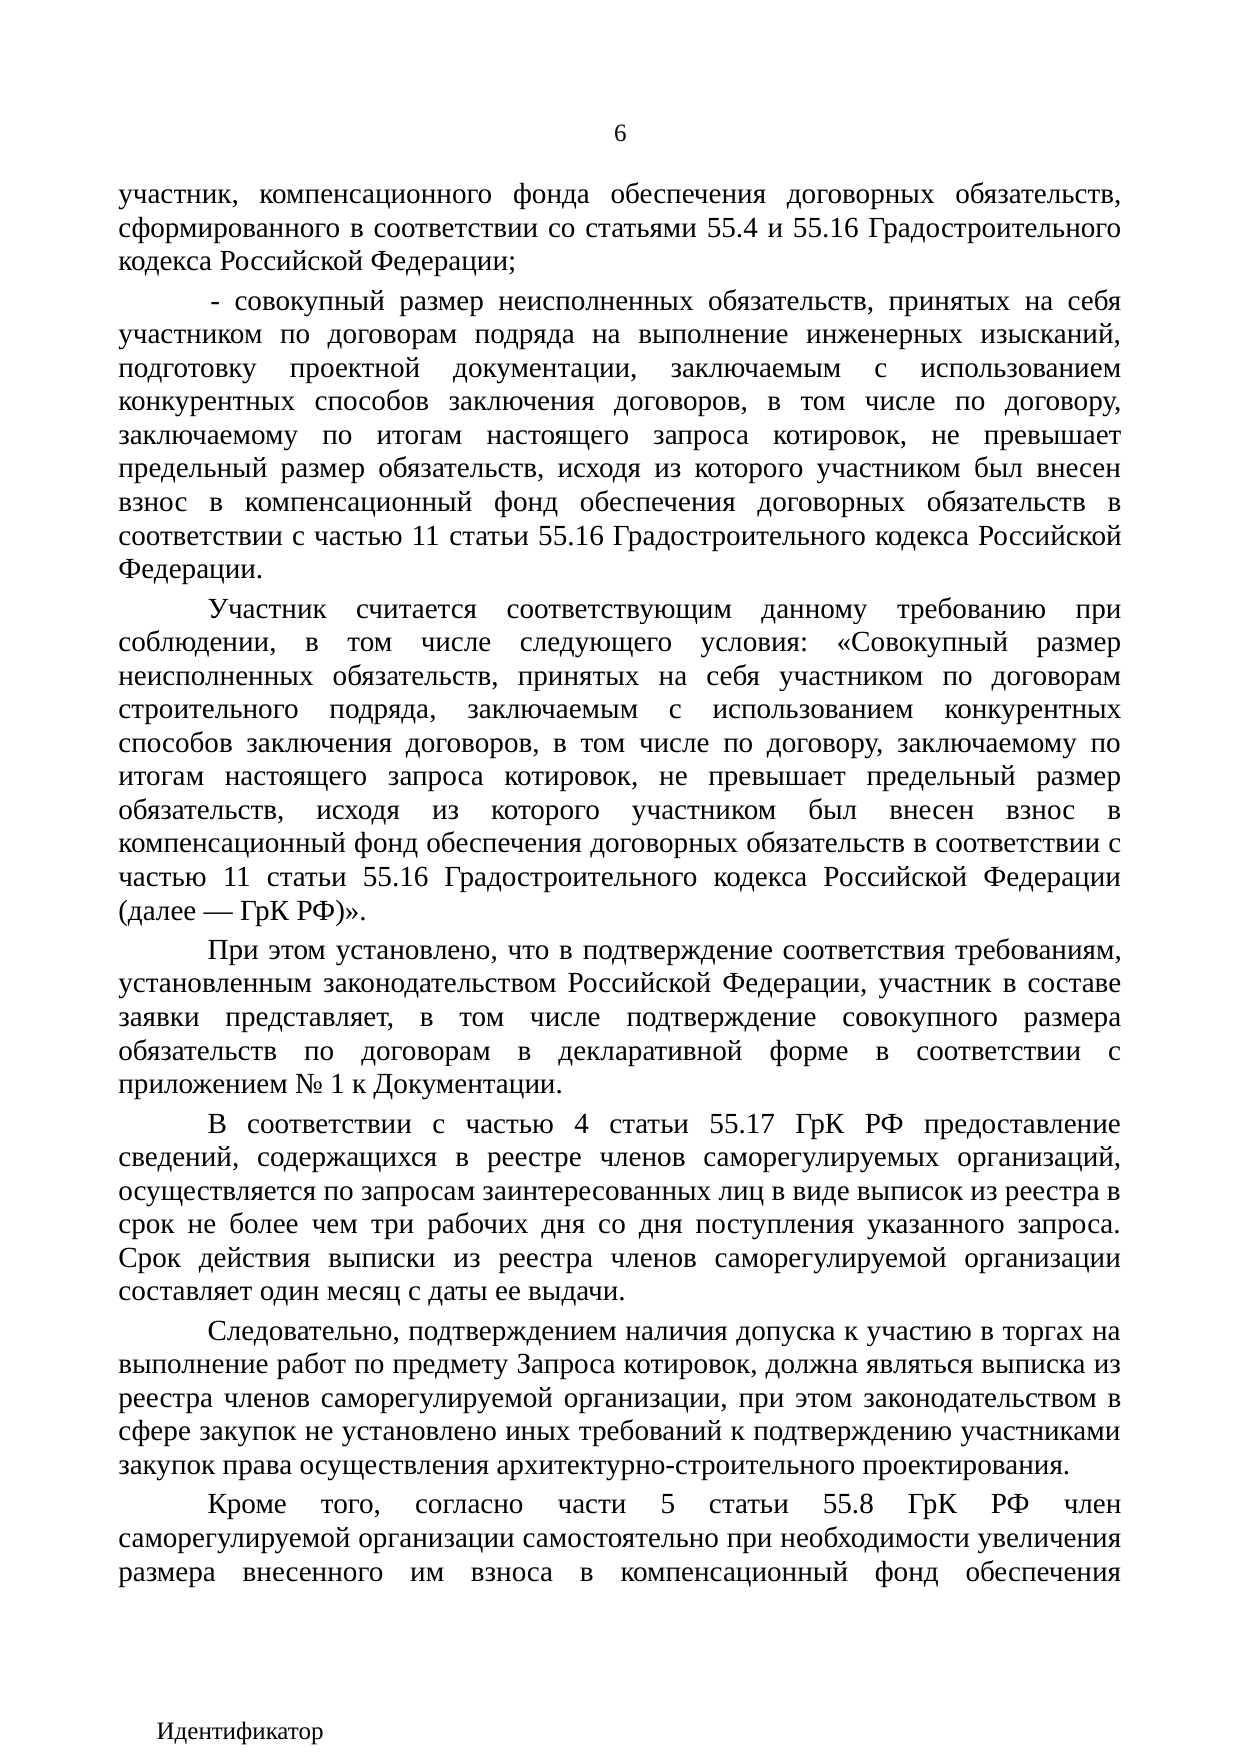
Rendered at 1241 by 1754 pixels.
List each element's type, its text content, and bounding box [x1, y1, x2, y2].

text При этом установлено, что в подтверждение соответствия требованиям, установленным законодательством Российской Федерации, участник в составе заявки представляет, в том числе подтверждение совокупного размера обязательств по договорам в декларативной форме в соответствии с приложением № 1 к Документации. [118, 932, 1122, 1100]
text - совокупный размер неисполненных обязательств, принятых на себя участником по договорам подряда на выполнение инженерных изысканий, подготовку проектной документации, заключаемым с использованием конкурентных способов заключения договоров, в том числе по договору, заключаемому по итогам настоящего запроса котировок, не превышает предельный размер обязательств, исходя из которого участником был внесен взнос в компенсационный фонд обеспечения договорных обязательств в соответствии с частью 11 статьи 55.16 Градостроительного кодекса Российской Федерации. [118, 283, 1122, 585]
text Участник считается соответствующим данному требованию при соблюдении, в том числе следующего условия: «Совокупный размер неисполненных обязательств, принятых на себя участником по договорам строительного подряда, заключаемым с использованием конкурентных способов заключения договоров, в том числе по договору, заключаемому по итогам настоящего запроса котировок, не превышает предельный размер обязательств, исходя из которого участником был внесен взнос в компенсационный фонд обеспечения договорных обязательств в соответствии с частью 11 статьи 55.16 Градостроительного кодекса Российской Федерации (далее — ГрК РФ)». [118, 591, 1122, 926]
text В соответствии с частью 4 статьи 55.17 ГрК РФ предоставление сведений, содержащихся в реестре членов саморегулируемых организаций, осуществляется по запросам заинтересованных лиц в виде выписок из реестра в срок не более чем три рабочих дня со дня поступления указанного запроса. Срок действия выписки из реестра членов саморегулируемой организации составляет один месяц с даты ее выдачи. [118, 1106, 1122, 1307]
text Следовательно, подтверждением наличия допуска к участию в торгах на выполнение работ по предмету Запроса котировок, должна являться выписка из реестра членов саморегулируемой организации, при этом законодательством в сфере закупок не установлено иных требований к подтверждению участниками закупок права осуществления архитектурно-строительного проектирования. [118, 1313, 1122, 1481]
text Кроме того, согласно части 5 статьи 55.8 ГрК РФ член саморегулируемой организации самостоятельно при необходимости увеличения размера внесенного им взноса в компенсационный фонд обеспечения [118, 1487, 1122, 1587]
text участник, компенсационного фонда обеспечения договорных обязательств, сформированного в соответствии со статьями 55.4 и 55.16 Градостроительного кодекса Российской Федерации; [118, 176, 1122, 277]
